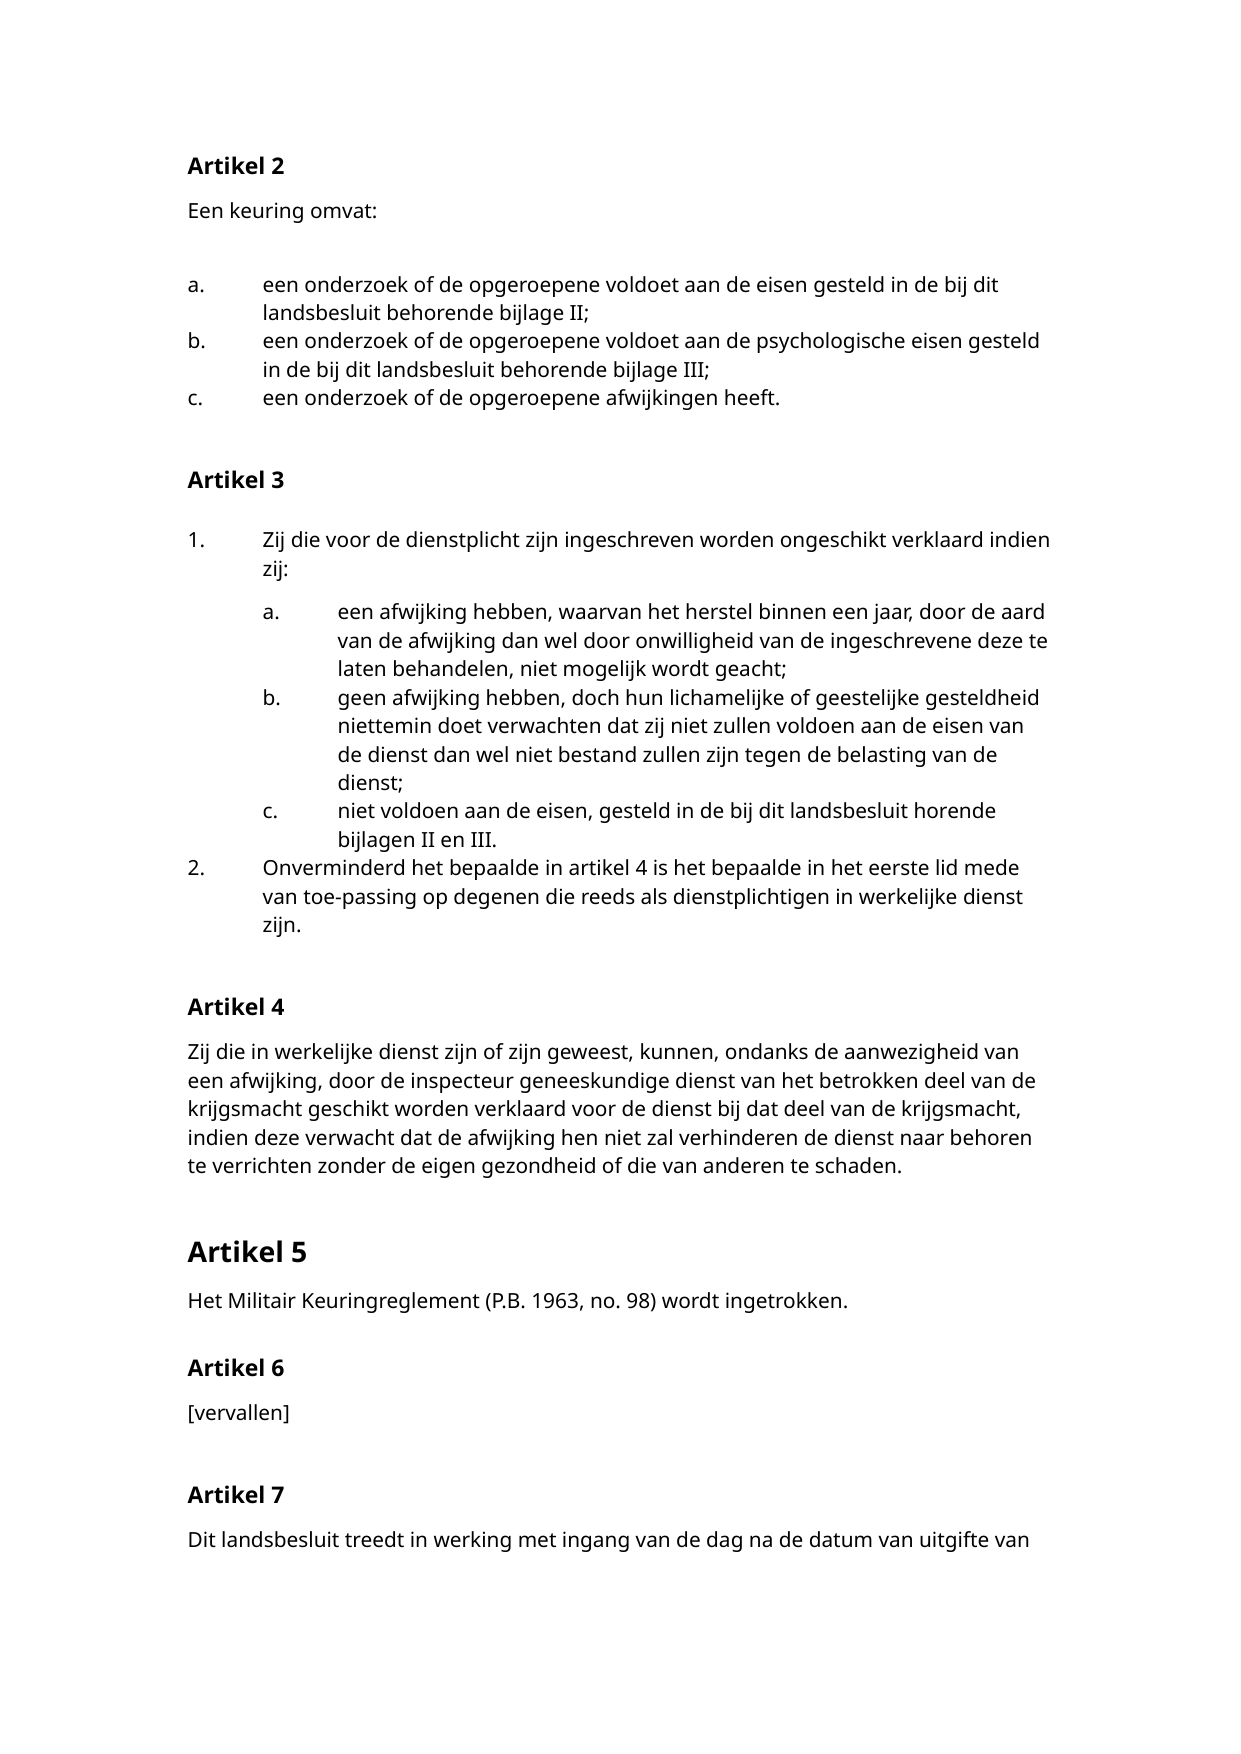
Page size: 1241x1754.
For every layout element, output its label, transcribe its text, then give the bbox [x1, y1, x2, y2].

text [vervallen] [187, 1398, 1053, 1426]
text Dit landsbesluit treedt in werking met ingang van de dag na de datum van uitgifte van [187, 1525, 1053, 1554]
text Een keuring omvat: [187, 196, 1053, 225]
list niet voldoen aan de eisen, gesteld in de bij dit landsbesluit horende bijlagen II en III. [262, 797, 1053, 853]
list een afwijking hebben, waarvan het herstel binnen een jaar, door de aard van de afwijking dan wel door onwilligheid van de ingeschrevene deze te laten behandelen, niet mogelijk wordt geacht; [262, 597, 1053, 683]
list een onderzoek of de opgeroepene voldoet aan de eisen gesteld in de bij dit landsbesluit behorende bijlage II; [187, 270, 1053, 327]
subtitle Artikel 6 [187, 1352, 1053, 1383]
list een onderzoek of de opgeroepene voldoet aan de psychologische eisen gesteld in de bij dit landsbesluit behorende bijlage III; [187, 327, 1053, 383]
subtitle Artikel 7 [187, 1479, 1053, 1510]
list een onderzoek of de opgeroepene afwijkingen heeft. [187, 383, 1053, 412]
list Onverminderd het bepaalde in artikel 4 is het bepaalde in het eerste lid mede van toe-passing op degenen die reeds als dienstplichtigen in werkelijke dienst zijn. [187, 853, 1053, 939]
subtitle Artikel 5 [187, 1232, 1053, 1271]
subtitle Artikel 3 [187, 464, 1053, 496]
list Zij die voor de dienstplicht zijn ingeschreven worden ongeschikt verklaard indien zij: [187, 526, 1053, 582]
text Het Militair Keuringreglement (P.B. 1963, no. 98) wordt ingetrokken. [187, 1286, 1053, 1314]
text Zij die in werkelijke dienst zijn of zijn geweest, kunnen, ondanks de aanwezigheid van een afwijking, door de inspecteur geneeskundige dienst van het betrokken deel van de krijgsmacht geschikt worden verklaard voor de dienst bij dat deel van de krijgsmacht, indien deze verwacht dat de afwijking hen niet zal verhinderen de dienst naar behoren te verrichten zonder de eigen gezondheid of die van anderen te schaden. [187, 1037, 1053, 1180]
subtitle Artikel 2 [187, 150, 1053, 181]
subtitle Artikel 4 [187, 991, 1053, 1022]
list geen afwijking hebben, doch hun lichamelijke of geestelijke gesteldheid niettemin doet verwachten dat zij niet zullen voldoen aan de eisen van de dienst dan wel niet bestand zullen zijn tegen de belasting van de dienst; [262, 683, 1053, 797]
